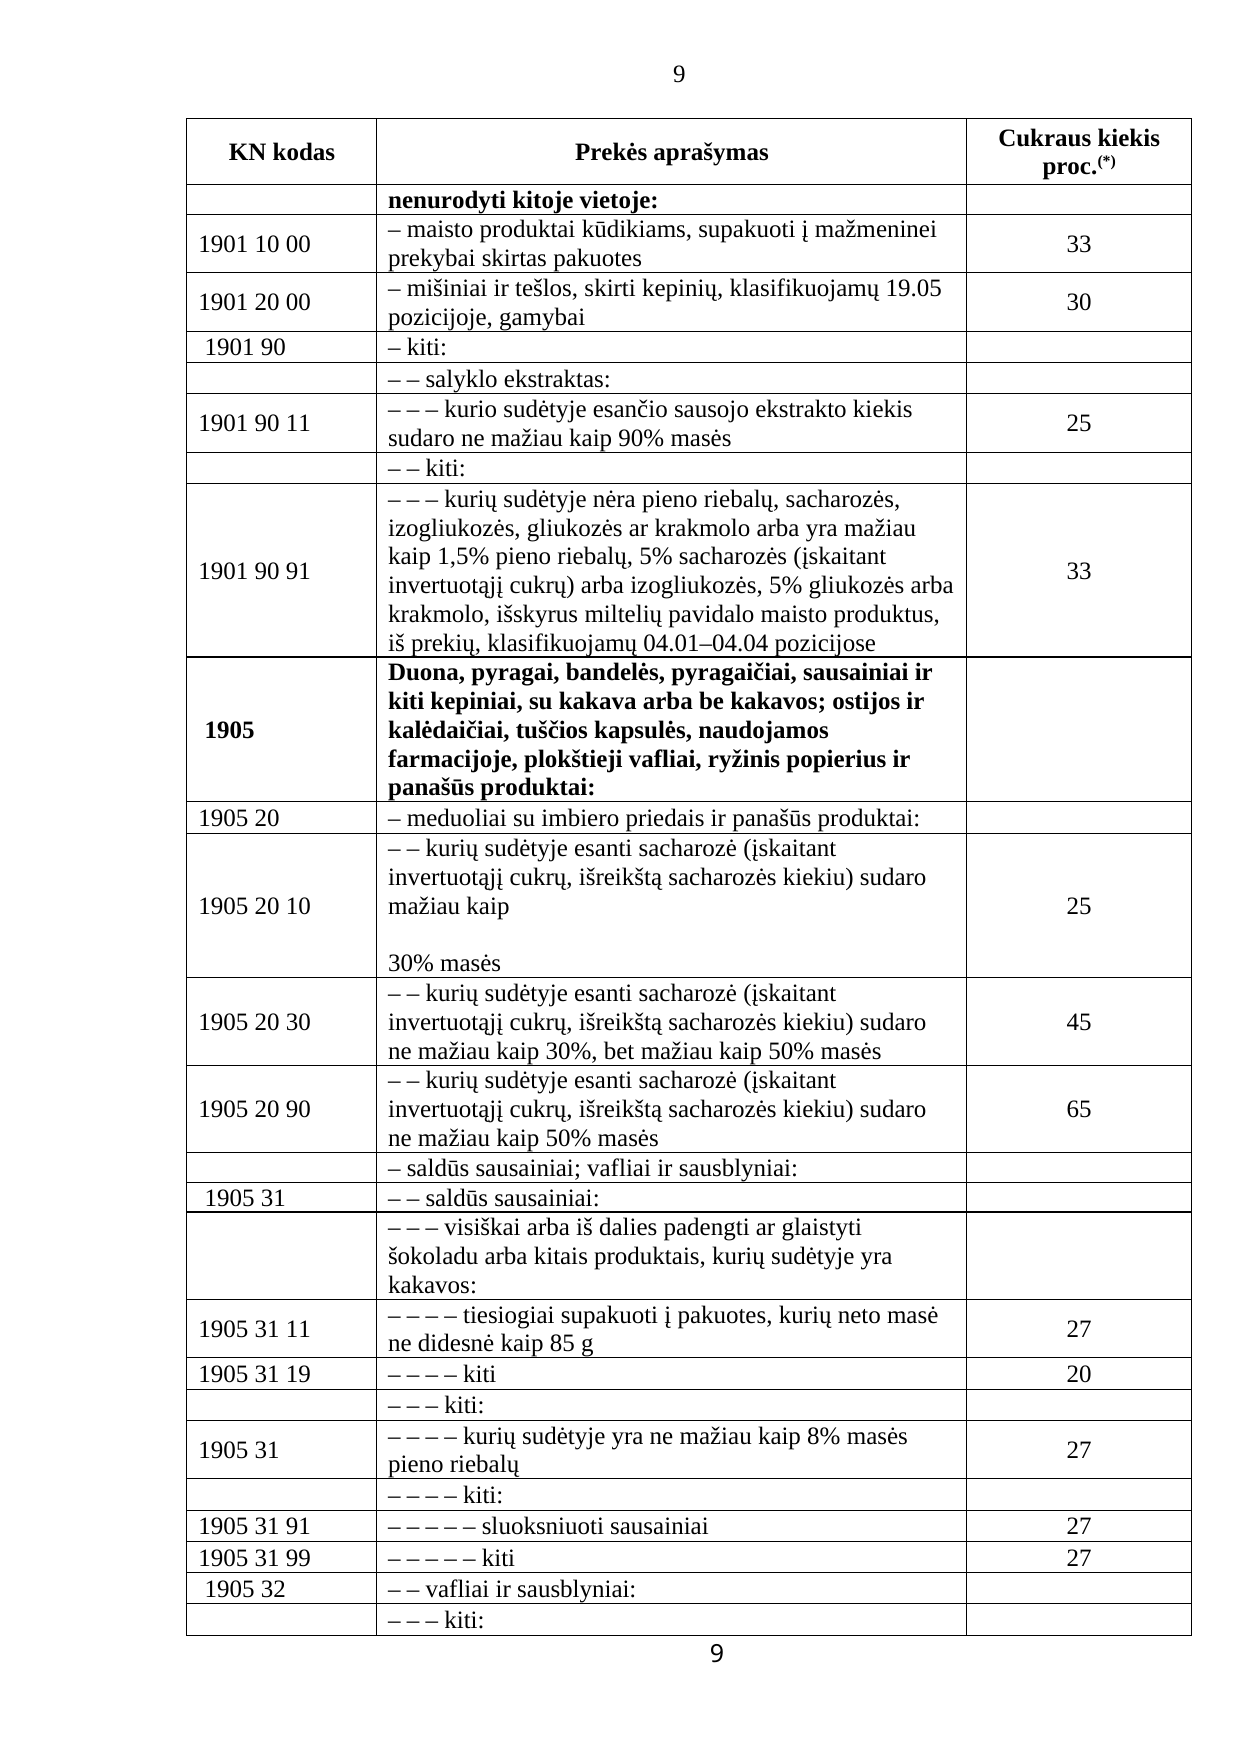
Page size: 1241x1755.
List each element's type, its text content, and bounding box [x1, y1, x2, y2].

table_cell – – – – tiesiogiai supakuoti į pakuotes, kurių neto masė ne didesnė kaip 85 g [377, 1300, 966, 1357]
table_cell [967, 1604, 1191, 1634]
table_cell 33 [967, 215, 1191, 272]
table_cell – – saldūs sausainiai: [377, 1183, 966, 1211]
table_cell 25 [967, 394, 1191, 452]
table_cell [187, 1213, 376, 1299]
table_cell 25 [967, 834, 1191, 977]
table_cell 1905 31 11 [187, 1300, 376, 1357]
table_cell [187, 185, 376, 213]
table_cell 1905 32 [187, 1573, 376, 1603]
table_cell 1905 20 30 [187, 978, 376, 1064]
table_cell [187, 1153, 376, 1182]
table_cell [187, 1604, 376, 1634]
table_cell – meduoliai su imbiero priedais ir panašūs produktai: [377, 802, 966, 832]
table_cell 33 [967, 484, 1191, 656]
table_cell 65 [967, 1066, 1191, 1152]
table_cell 1905 20 [187, 802, 376, 832]
table_cell 1905 31 91 [187, 1511, 376, 1541]
table_cell [187, 453, 376, 483]
table_cell [967, 802, 1191, 832]
table_cell – – salyklo ekstraktas: [377, 363, 966, 393]
table_cell [187, 1390, 376, 1420]
table_cell 27 [967, 1421, 1191, 1478]
table_cell 1905 31 [187, 1183, 376, 1211]
table_cell – – – – kiti: [377, 1479, 966, 1509]
table_cell 1905 31 99 [187, 1542, 376, 1572]
table_cell [967, 185, 1191, 213]
table_cell 1905 [187, 658, 376, 801]
table_cell 1901 10 00 [187, 215, 376, 272]
table_cell nenurodyti kitoje vietoje: [377, 185, 966, 213]
table_cell 1901 90 91 [187, 484, 376, 656]
table_cell [187, 1479, 376, 1509]
table_cell – – kurių sudėtyje esanti sacharozė (įskaitant invertuotąjį cukrų, išreikštą sacharozės kiekiu) sudaro mažiau kaip 30% masės [377, 834, 966, 977]
table_cell 1905 20 90 [187, 1066, 376, 1152]
table_cell [967, 1390, 1191, 1420]
table_cell Duona, pyragai, bandelės, pyragaičiai, sausainiai ir kiti kepiniai, su kakava arba be kakavos; ostijos ir kalėdaičiai, tuščios kapsulės, naudojamos farmacijoje, plokštieji vafliai, ryžinis popierius ir panašūs produktai: [377, 658, 966, 801]
table_header Prekės aprašymas [377, 119, 966, 184]
table_cell – mišiniai ir tešlos, skirti kepinių, klasifikuojamų 19.05 pozicijoje, gamybai [377, 273, 966, 331]
table_cell [967, 1573, 1191, 1603]
table_cell – – vafliai ir sausblyniai: [377, 1573, 966, 1603]
table_cell [967, 453, 1191, 483]
table_cell 1901 90 11 [187, 394, 376, 452]
table_cell [967, 658, 1191, 801]
table_cell [187, 363, 376, 393]
table_cell – – – visiškai arba iš dalies padengti ar glaistyti šokoladu arba kitais produktais, kurių sudėtyje yra kakavos: [377, 1213, 966, 1299]
table_cell – – – – kurių sudėtyje yra ne mažiau kaip 8% masės pieno riebalų [377, 1421, 966, 1478]
table_cell [967, 1183, 1191, 1211]
table_cell [967, 1153, 1191, 1182]
table_cell 1905 31 19 [187, 1358, 376, 1388]
table_cell [967, 1479, 1191, 1509]
table_header KN kodas [187, 119, 376, 184]
table_cell – – kurių sudėtyje esanti sacharozė (įskaitant invertuotąjį cukrų, išreikštą sacharozės kiekiu) sudaro ne mažiau kaip 30%, bet mažiau kaip 50% masės [377, 978, 966, 1064]
table_cell 27 [967, 1542, 1191, 1572]
table_cell 1901 20 00 [187, 273, 376, 331]
table_cell 27 [967, 1511, 1191, 1541]
table_cell – – kiti: [377, 453, 966, 483]
table_cell [967, 1213, 1191, 1299]
table_cell 1901 90 [187, 332, 376, 362]
table_cell 45 [967, 978, 1191, 1064]
table_cell [967, 332, 1191, 362]
table_cell – – kurių sudėtyje esanti sacharozė (įskaitant invertuotąjį cukrų, išreikštą sacharozės kiekiu) sudaro ne mažiau kaip 50% masės [377, 1066, 966, 1152]
table_cell – – – – – sluoksniuoti sausainiai [377, 1511, 966, 1541]
table_cell – – – kurių sudėtyje nėra pieno riebalų, sacharozės, izogliukozės, gliukozės ar krakmolo arba yra mažiau kaip 1,5% pieno riebalų, 5% sacharozės (įskaitant invertuotąjį cukrų) arba izogliukozės, 5% gliukozės arba krakmolo, išskyrus miltelių pavidalo maisto produktus, iš prekių, klasifikuojamų 04.01–04.04 pozicijose [377, 484, 966, 656]
table_cell – maisto produktai kūdikiams, supakuoti į mažmeninei prekybai skirtas pakuotes [377, 215, 966, 272]
table_cell – saldūs sausainiai; vafliai ir sausblyniai: [377, 1153, 966, 1182]
table_cell 27 [967, 1300, 1191, 1357]
table_cell – – – kiti: [377, 1604, 966, 1634]
table_cell – – – – kiti [377, 1358, 966, 1388]
table_cell – – – – – kiti [377, 1542, 966, 1572]
table_header Cukraus kiekis proc.(*) [967, 119, 1191, 184]
table_cell 1905 31 [187, 1421, 376, 1478]
table_cell – – – kiti: [377, 1390, 966, 1420]
table_cell – – – kurio sudėtyje esančio sausojo ekstrakto kiekis sudaro ne mažiau kaip 90% masės [377, 394, 966, 452]
table_cell 20 [967, 1358, 1191, 1388]
table_cell 30 [967, 273, 1191, 331]
table_cell 1905 20 10 [187, 834, 376, 977]
table_cell [967, 363, 1191, 393]
table_cell – kiti: [377, 332, 966, 362]
